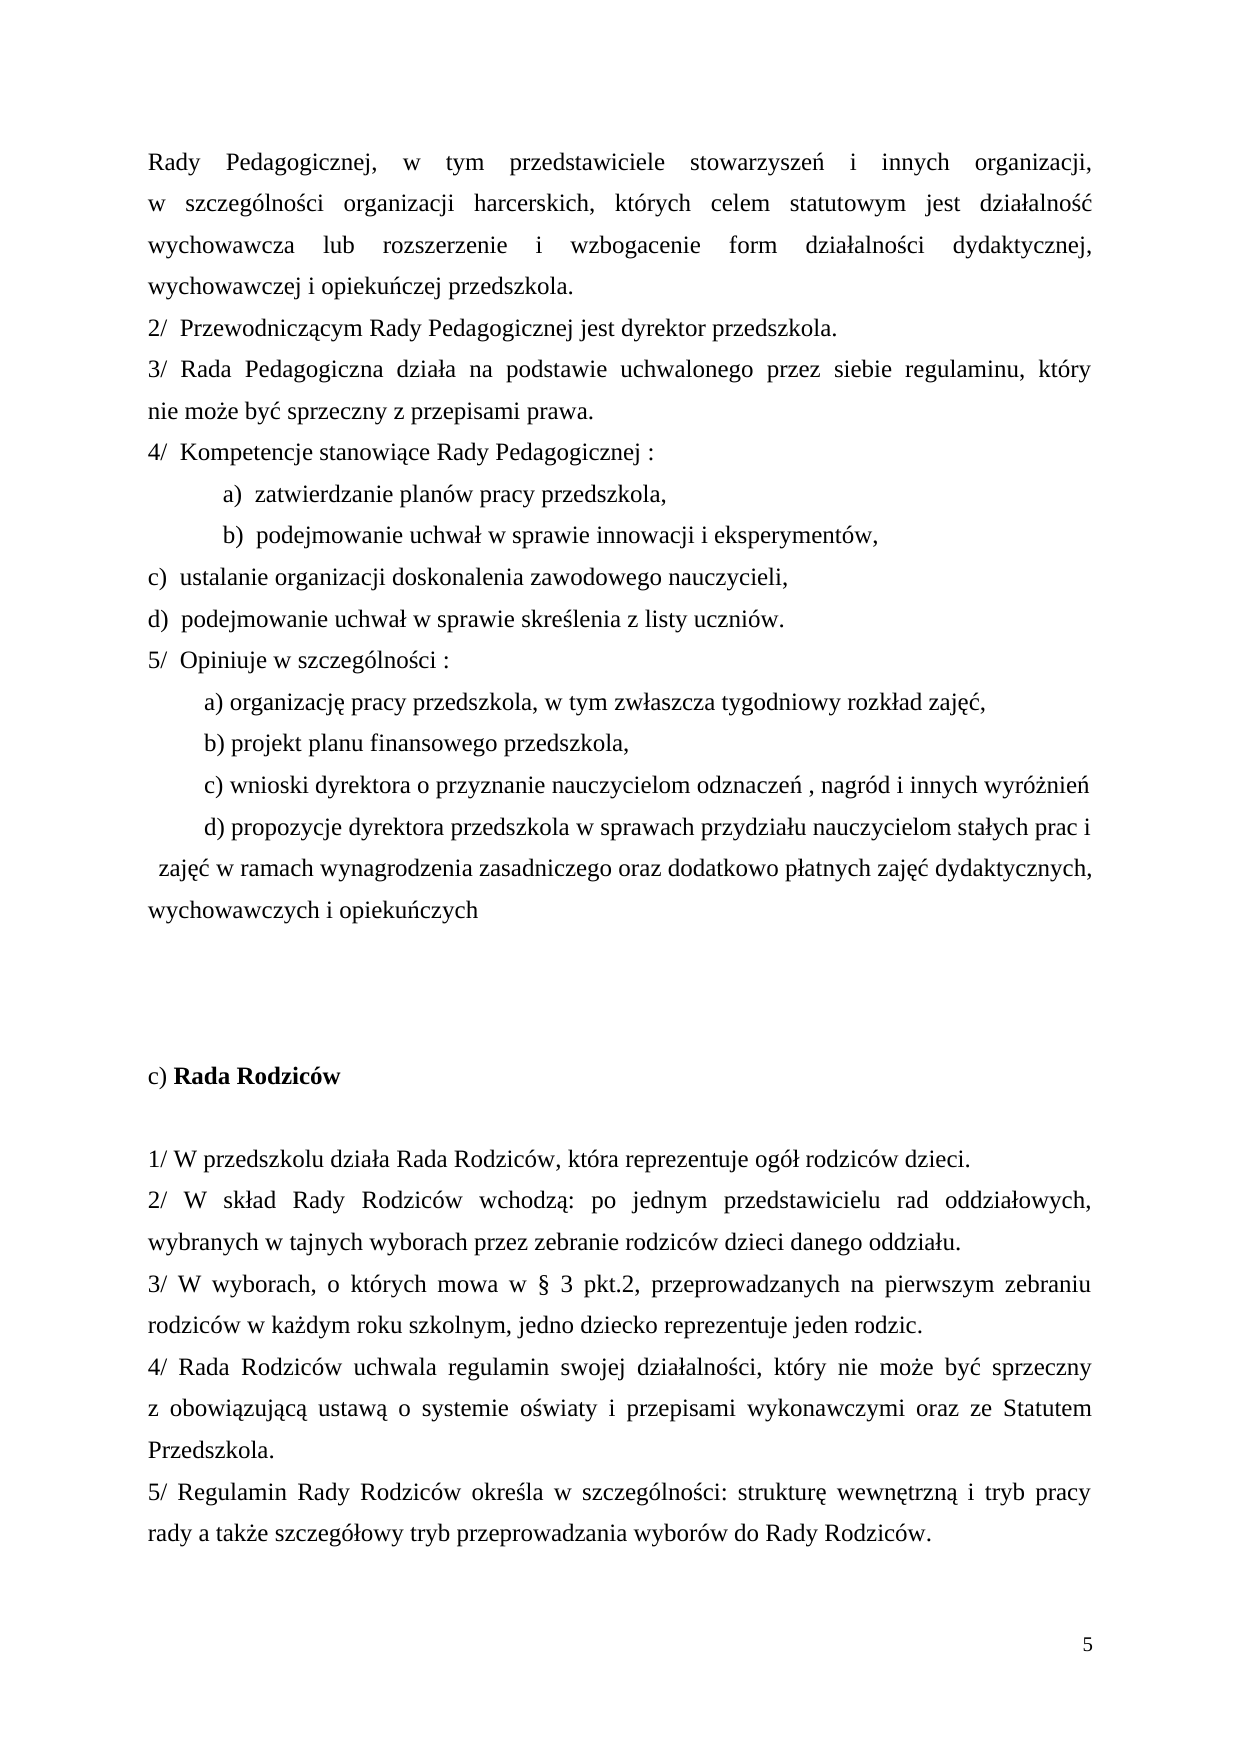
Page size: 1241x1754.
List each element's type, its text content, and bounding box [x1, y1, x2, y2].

text Rady Pedagogicznej, w tym przedstawiciele stowarzyszeń i innych organizacji, w szczególności organizacji harcerskich, których celem statutowym jest działalność wychowawcza lub rozszerzenie i wzbogacenie form działalności dydaktycznej, wychowawczej i opiekuńczej przedszkola. [148, 148, 1092, 300]
text 1/ W przedszkolu działa Rada Rodziców, która reprezentuje ogół rodziców dzieci. [148, 1145, 1092, 1173]
text b) podejmowanie uchwał w sprawie innowacji i eksperymentów, [148, 522, 1092, 549]
text 4/ Rada Rodziców uchwala regulamin swojej działalności, który nie może być sprzeczny z obowiązującą ustawą o systemie oświaty i przepisami wykonawczymi oraz ze Statutem Przedszkola. [148, 1353, 1092, 1464]
text 5/ Opiniuje w szczególności : [148, 646, 1092, 674]
text c) ustalanie organizacji doskonalenia zawodowego nauczycieli, [148, 563, 1092, 591]
text b) projekt planu finansowego przedszkola, [148, 729, 1092, 757]
text c) wnioski dyrektora o przyznanie nauczycielom odznaczeń , nagród i innych wyróżnień [148, 771, 1092, 799]
text a) zatwierdzanie planów pracy przedszkola, [148, 480, 1092, 508]
text c) Rada Rodziców [148, 1062, 1092, 1090]
text 2/ Przewodniczącym Rady Pedagogicznej jest dyrektor przedszkola. [148, 314, 1092, 342]
text 3/ Rada Pedagogiczna działa na podstawie uchwalonego przez siebie regulaminu, który nie może być sprzeczny z przepisami prawa. [148, 355, 1092, 425]
text a) organizację pracy przedszkola, w tym zwłaszcza tygodniowy rozkład zajęć, [148, 688, 1092, 716]
text d) podejmowanie uchwał w sprawie skreślenia z listy uczniów. [148, 605, 1092, 632]
text 2/ W skład Rady Rodziców wchodzą: po jednym przedstawicielu rad oddziałowych, wybranych w tajnych wyborach przez zebranie rodziców dzieci danego oddziału. [148, 1187, 1092, 1256]
text 4/ Kompetencje stanowiące Rady Pedagogicznej : [148, 438, 1092, 466]
text 5/ Regulamin Rady Rodziców określa w szczególności: strukturę wewnętrzną i tryb pracy rady a także szczegółowy tryb przeprowadzania wyborów do Rady Rodziców. [148, 1478, 1092, 1547]
text 3/ W wyborach, o których mowa w § 3 pkt.2, przeprowadzanych na pierwszym zebraniu rodziców w każdym roku szkolnym, jedno dziecko reprezentuje jeden rodzic. [148, 1270, 1092, 1339]
text d) propozycje dyrektora przedszkola w sprawach przydziału nauczycielom stałych prac i zajęć w ramach wynagrodzenia zasadniczego oraz dodatkowo płatnych zajęć dydaktycznych, wychowawczych i opiekuńczych [148, 813, 1092, 923]
